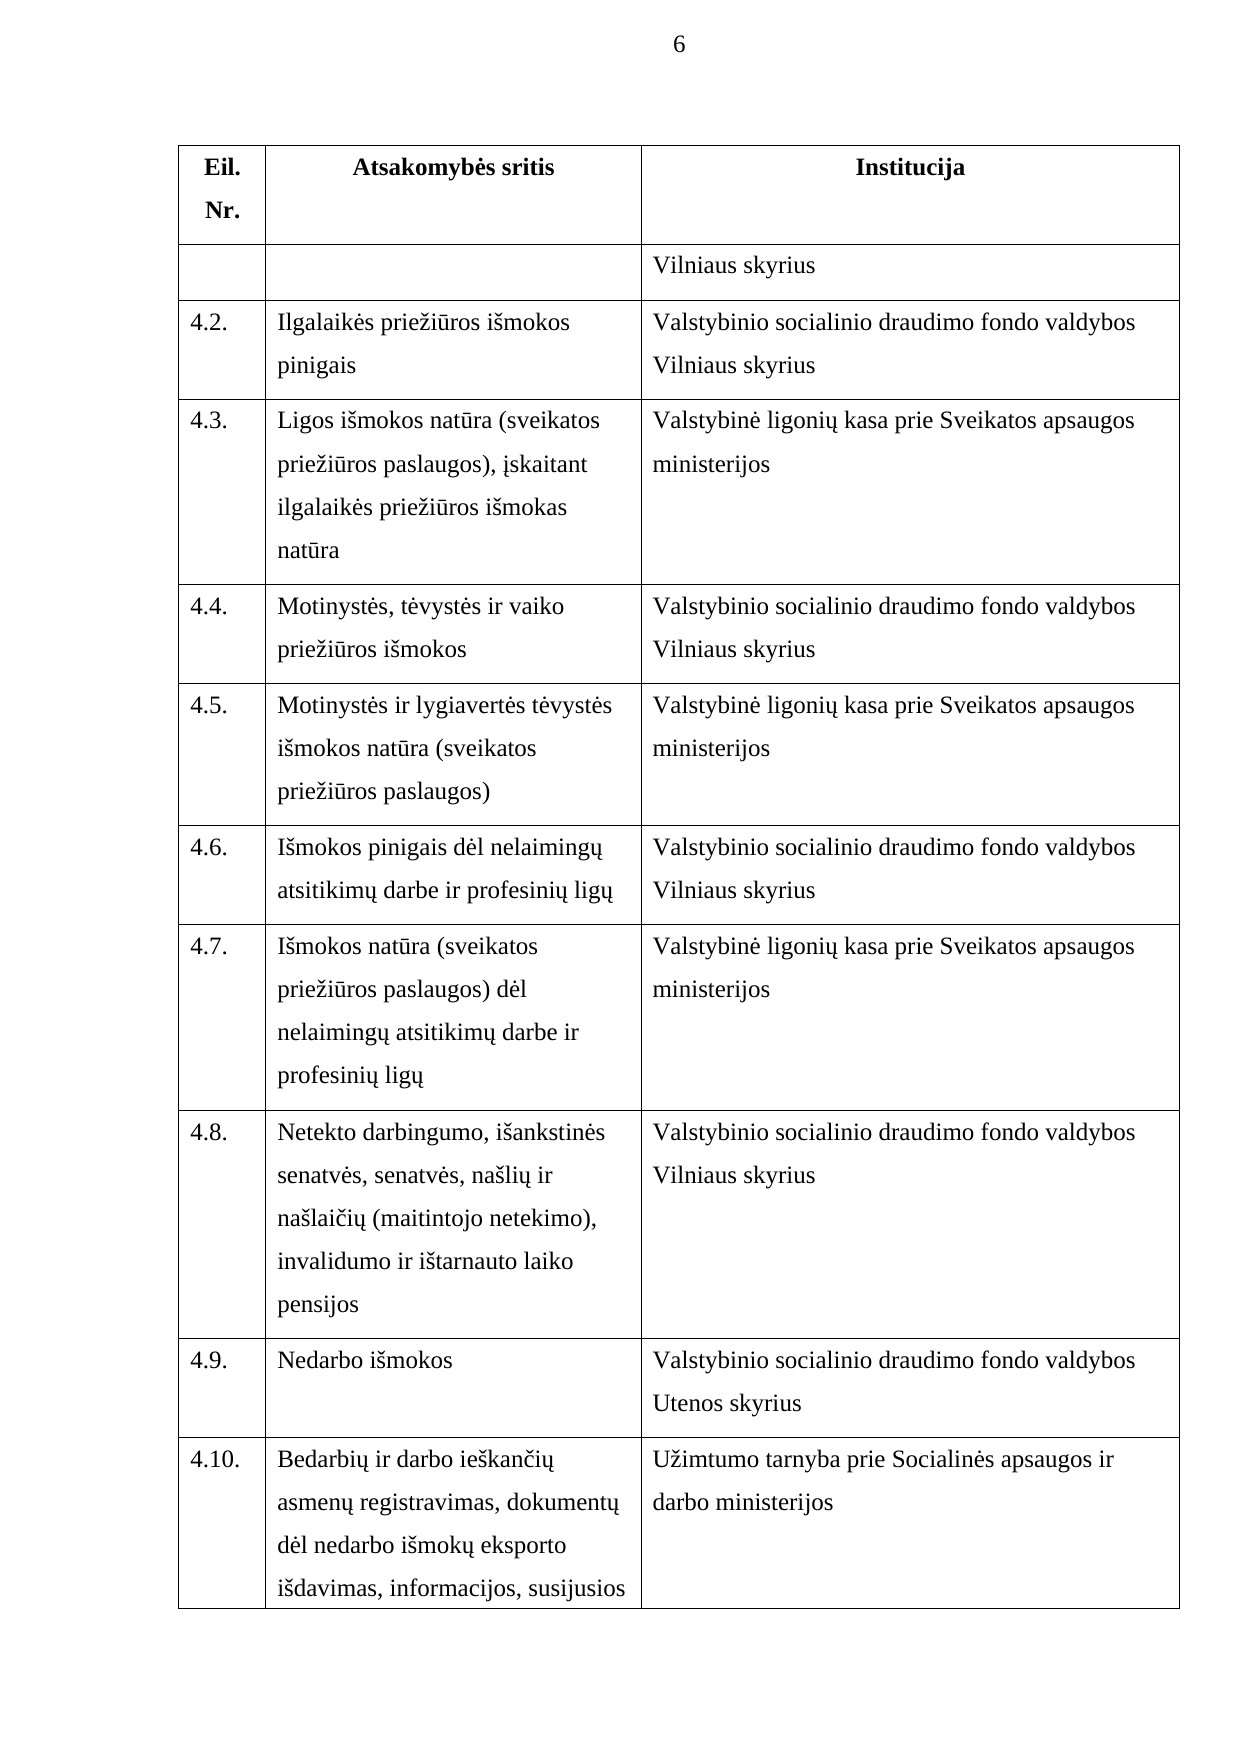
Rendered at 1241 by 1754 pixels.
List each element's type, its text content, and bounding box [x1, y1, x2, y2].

table_cell Valstybinio socialinio draudimo fondo valdybos Utenos skyrius [642, 1339, 1179, 1437]
table_cell 4.2. [179, 301, 265, 399]
table_cell Nedarbo išmokos [266, 1339, 641, 1437]
table_cell Valstybinio socialinio draudimo fondo valdybos Vilniaus skyrius [642, 585, 1179, 683]
table_cell Išmokos natūra (sveikatos priežiūros paslaugos) dėl nelaimingų atsitikimų darbe ir profesinių ligų [266, 925, 641, 1109]
table_cell Netekto darbingumo, išankstinės senatvės, senatvės, našlių ir našlaičių (maitintojo netekimo), invalidumo ir ištarnauto laiko pensijos [266, 1111, 641, 1338]
table_cell Valstybinė ligonių kasa prie Sveikatos apsaugos ministerijos [642, 925, 1179, 1109]
table_cell Bedarbių ir darbo ieškančių asmenų registravimas, dokumentų dėl nedarbo išmokų eksporto išdavimas, informacijos, susijusios [266, 1438, 641, 1608]
table_cell Valstybinė ligonių kasa prie Sveikatos apsaugos ministerijos [642, 684, 1179, 825]
table_cell Valstybinio socialinio draudimo fondo valdybos Vilniaus skyrius [642, 826, 1179, 924]
table_cell 4.3. [179, 400, 265, 584]
table_cell 4.8. [179, 1111, 265, 1338]
table_cell Ligos išmokos natūra (sveikatos priežiūros paslaugos), įskaitant ilgalaikės priežiūros išmokas natūra [266, 400, 641, 584]
table_cell Ilgalaikės priežiūros išmokos pinigais [266, 301, 641, 399]
table_cell [179, 245, 265, 299]
table_cell Motinystės, tėvystės ir vaiko priežiūros išmokos [266, 585, 641, 683]
table_cell [266, 245, 641, 299]
table_header Institucija [642, 146, 1179, 244]
table_cell 4.7. [179, 925, 265, 1109]
table_cell 4.10. [179, 1438, 265, 1608]
table_cell Motinystės ir lygiavertės tėvystės išmokos natūra (sveikatos priežiūros paslaugos) [266, 684, 641, 825]
table_cell Valstybinio socialinio draudimo fondo valdybos Vilniaus skyrius [642, 301, 1179, 399]
table_cell 4.4. [179, 585, 265, 683]
table_cell 4.9. [179, 1339, 265, 1437]
table_header Atsakomybės sritis [266, 146, 641, 244]
table_cell Išmokos pinigais dėl nelaimingų atsitikimų darbe ir profesinių ligų [266, 826, 641, 924]
table_cell 4.5. [179, 684, 265, 825]
table_cell Valstybinio socialinio draudimo fondo valdybos Vilniaus skyrius [642, 1111, 1179, 1338]
table_cell Valstybinė ligonių kasa prie Sveikatos apsaugos ministerijos [642, 400, 1179, 584]
table_cell Vilniaus skyrius [642, 245, 1179, 299]
table_header Eil. Nr. [179, 146, 265, 244]
table_cell Užimtumo tarnyba prie Socialinės apsaugos ir darbo ministerijos [642, 1438, 1179, 1608]
table_cell 4.6. [179, 826, 265, 924]
